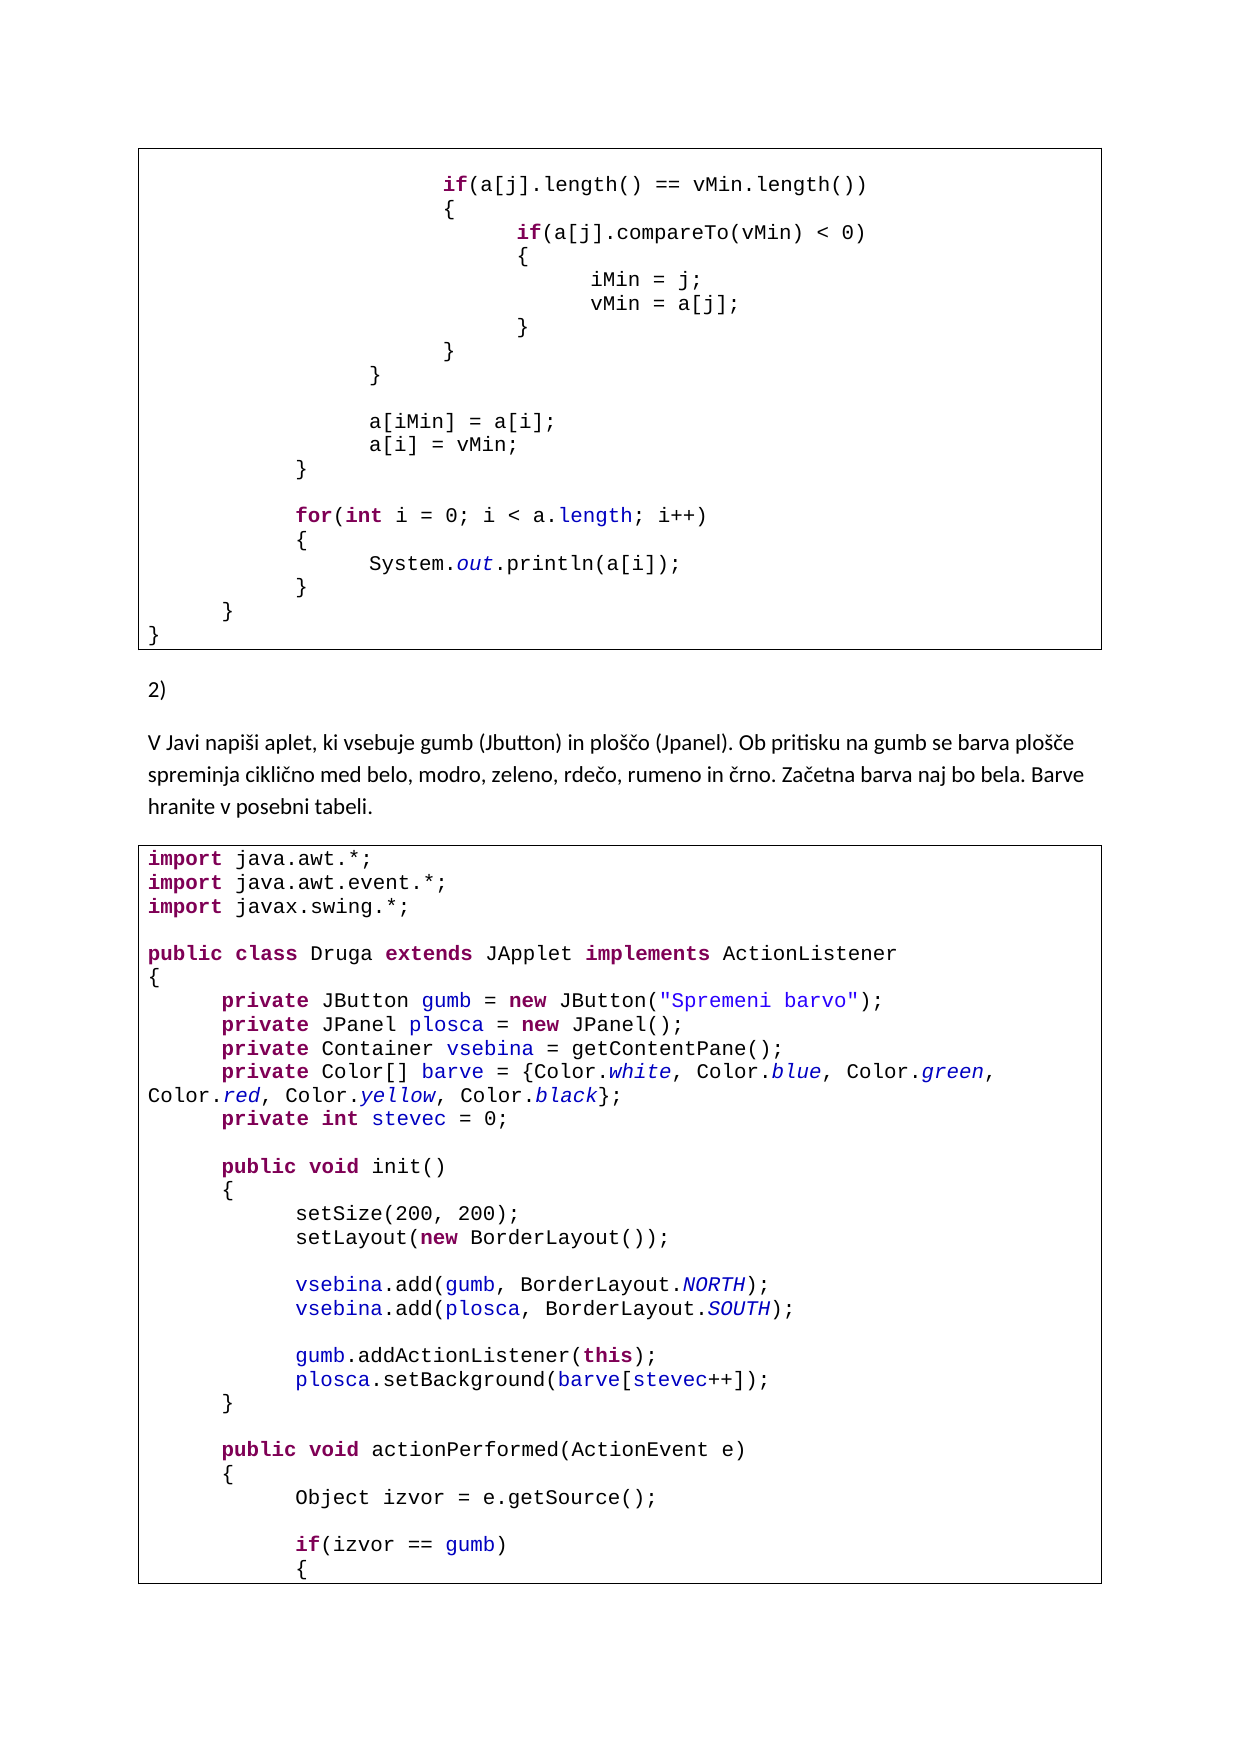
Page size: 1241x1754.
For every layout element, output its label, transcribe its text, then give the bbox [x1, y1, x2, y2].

text private JButton gumb = new JButton("Spremeni barvo"); [148, 990, 1093, 1014]
text gumb.addActionListener(this); [148, 1345, 1093, 1368]
text import javax.swing.*; [148, 896, 1093, 919]
text public void actionPerformed(ActionEvent e) [148, 1439, 1093, 1463]
text Object izvor = e.getSource(); [148, 1487, 1093, 1510]
text { [148, 245, 1093, 269]
text } [148, 600, 1093, 621]
text { [148, 967, 1093, 990]
text { [148, 1463, 1093, 1487]
text 2) [148, 675, 1093, 703]
text setLayout(new BorderLayout()); [148, 1227, 1093, 1250]
text private int stevec = 0; [148, 1108, 1093, 1132]
text } [148, 316, 1093, 340]
text import java.awt.event.*; [148, 872, 1093, 896]
text } [148, 363, 1093, 387]
text } [148, 340, 1093, 363]
text public class Druga extends JApplet implements ActionListener [148, 943, 1093, 967]
text if(a[j].compareTo(vMin) < 0) [148, 222, 1093, 245]
text vsebina.add(plosca, BorderLayout.SOUTH); [148, 1298, 1093, 1321]
text if(a[j].length() == vMin.length()) [148, 174, 1093, 198]
text } [148, 576, 1093, 600]
text { [148, 1179, 1093, 1203]
text if(izvor == gumb) [148, 1534, 1093, 1554]
text { [148, 198, 1093, 222]
text private Container vsebina = getContentPane(); [148, 1037, 1093, 1061]
text vMin = a[j]; [148, 293, 1093, 316]
text vsebina.add(gumb, BorderLayout.NORTH); [148, 1274, 1093, 1298]
text private JPanel plosca = new JPanel(); [148, 1014, 1093, 1037]
text plosca.setBackground(barve[stevec++]); [148, 1368, 1093, 1392]
text } [148, 1392, 1093, 1416]
text } [148, 458, 1093, 482]
text a[iMin] = a[i]; [148, 411, 1093, 434]
text { [139, 1554, 1101, 1583]
text a[i] = vMin; [148, 434, 1093, 458]
text public void init() [148, 1156, 1093, 1179]
text for(int i = 0; i < a.length; i++) [148, 505, 1093, 529]
text V Javi napiši aplet, ki vsebuje gumb (Jbutton) in ploščo (Jpanel). Ob pritisku na gumb se barva plošče spreminja ciklično med belo, modro, zeleno, rdečo, rumeno in črno. Začetna barva naj bo bela. Barve hranite v posebni tabeli. [148, 728, 1093, 820]
text setSize(200, 200); [148, 1203, 1093, 1227]
text private Color[] barve = {Color.white, Color.blue, Color.green, Color.red, Color.yellow, Color.black}; [148, 1061, 1093, 1108]
text import java.awt.*; [139, 846, 1101, 872]
text iMin = j; [148, 269, 1093, 293]
text { [148, 529, 1093, 553]
text } [139, 621, 1101, 649]
text System.out.println(a[i]); [148, 553, 1093, 576]
